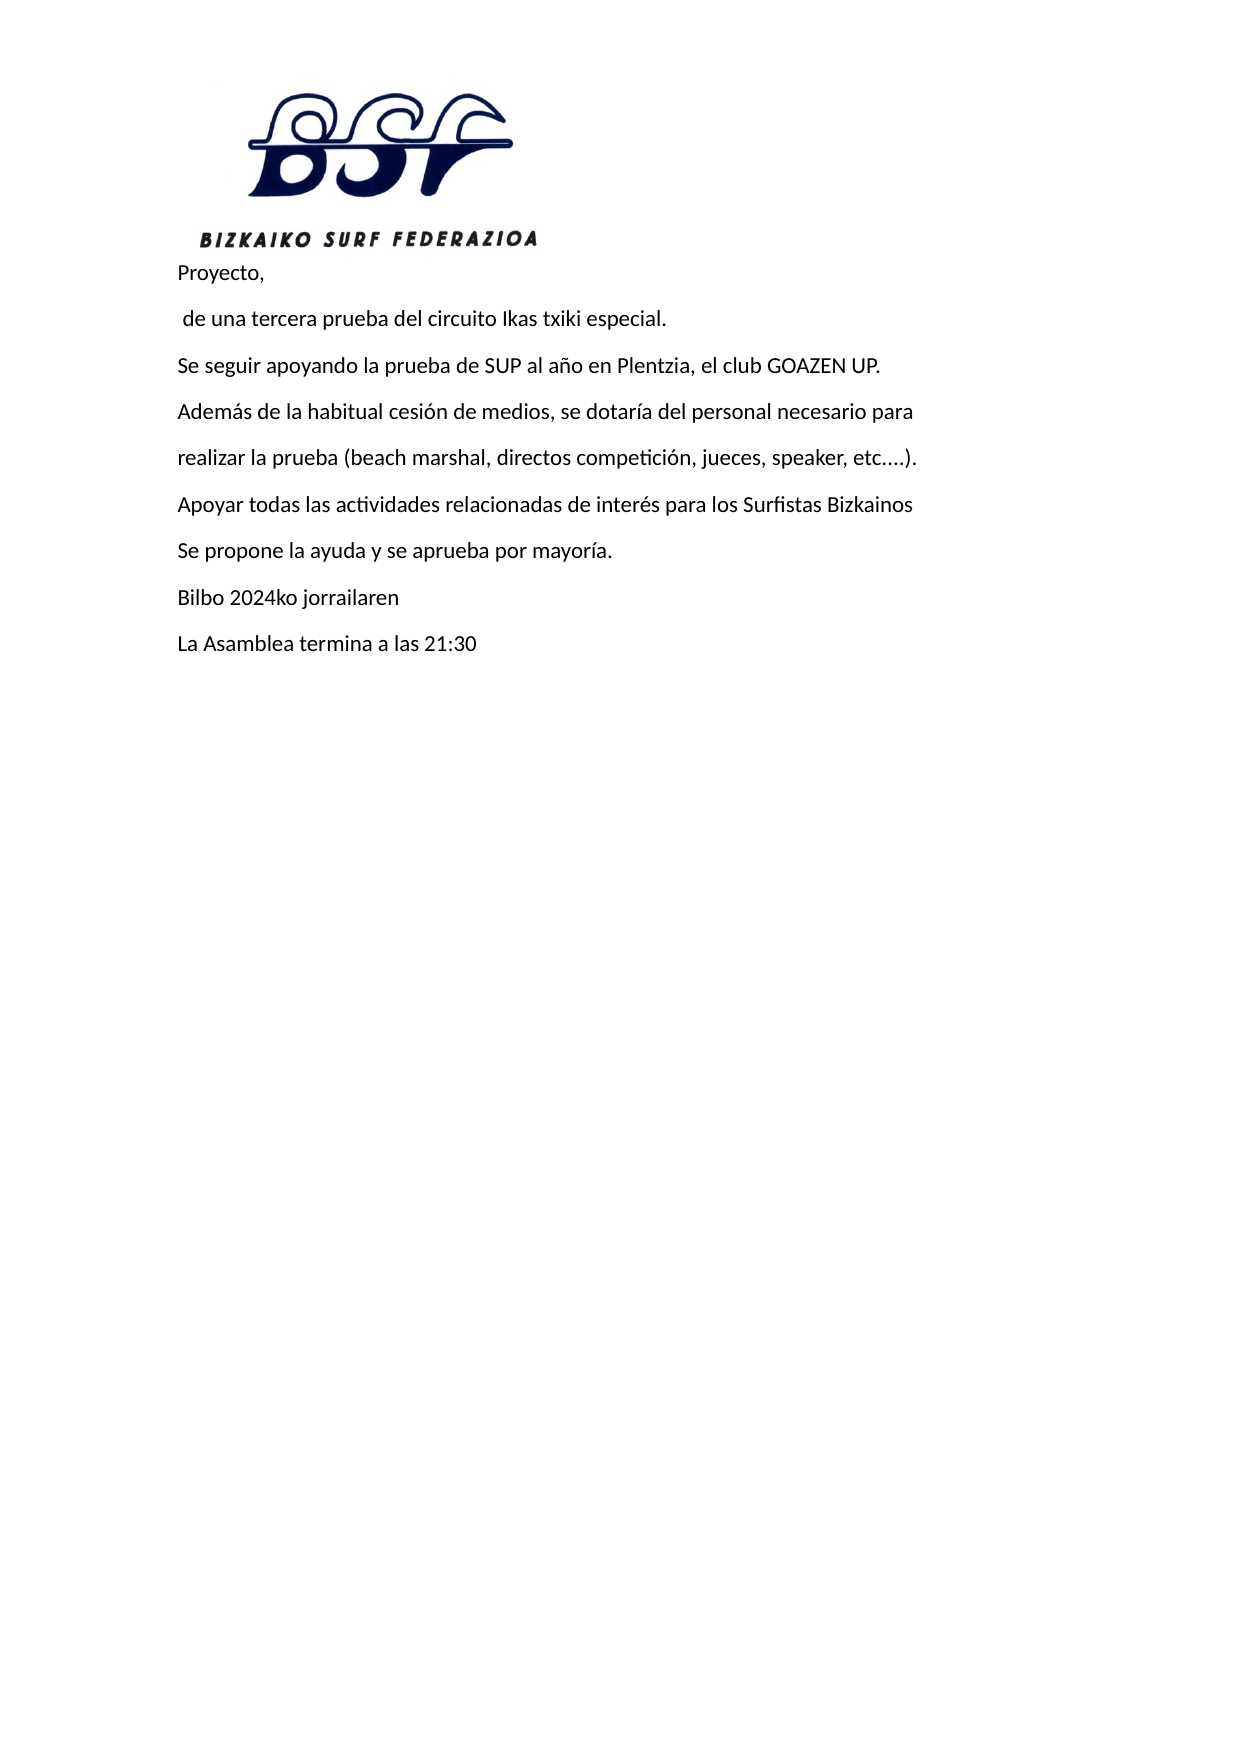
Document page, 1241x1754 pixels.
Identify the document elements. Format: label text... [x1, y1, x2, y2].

text realizar la prueba (beach marshal, directos competición, jueces, speaker, etc....). [177, 443, 1063, 472]
text Apoyar todas las actividades relacionadas de interés para los Surfistas Bizkainos [177, 490, 1063, 518]
text Proyecto, [177, 258, 1063, 286]
text La Asamblea termina a las 21:30 [177, 629, 1063, 657]
text de una tercera prueba del circuito Ikas txiki especial. [177, 304, 1063, 332]
text Se seguir apoyando la prueba de SUP al año en Plentzia, el club GOAZEN UP. [177, 351, 1063, 379]
text Se propone la ayuda y se aprueba por mayoría. [177, 536, 1063, 564]
text Además de la habitual cesión de medios, se dotaría del personal necesario para [177, 397, 1063, 425]
text Bilbo 2024ko jorrailaren [177, 583, 1063, 611]
